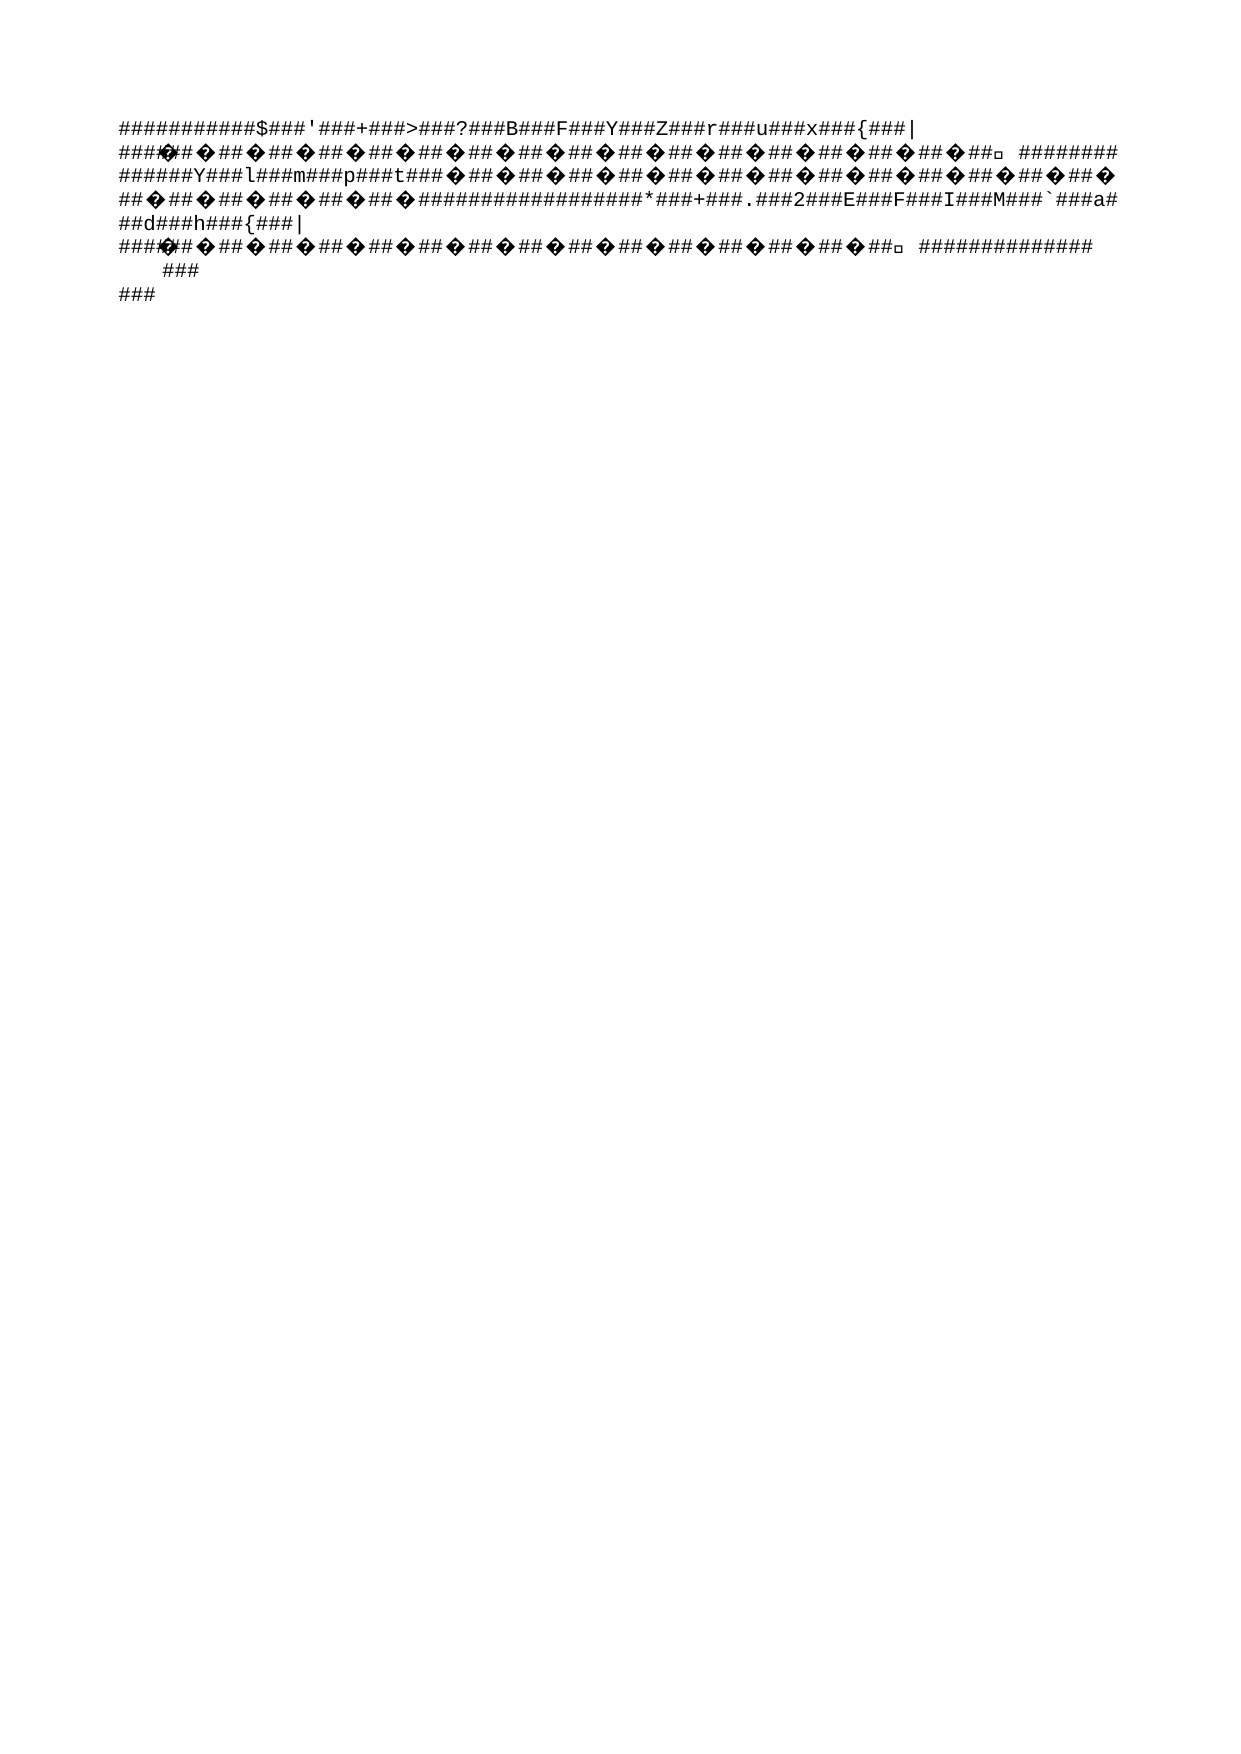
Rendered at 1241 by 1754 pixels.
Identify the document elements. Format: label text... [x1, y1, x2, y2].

text ###########$###'###+###>###?###B###F###Y###Z###r###u###x###{###|######�##�##�##�##�##�##�##�##�##�##�##�##�##�##�##�##�##############Y###l###m###p###t###�##�##�##�##�##�##�##�##�##�##�##�##�##�##�##�##�##�##�##�##################*###+###.###2###E###F###I###M###`###a###d###h###{###|######�##�##�##�##�##�##�##�##�##�##�##�##�##�##�############## ### ### [118, 118, 1122, 307]
